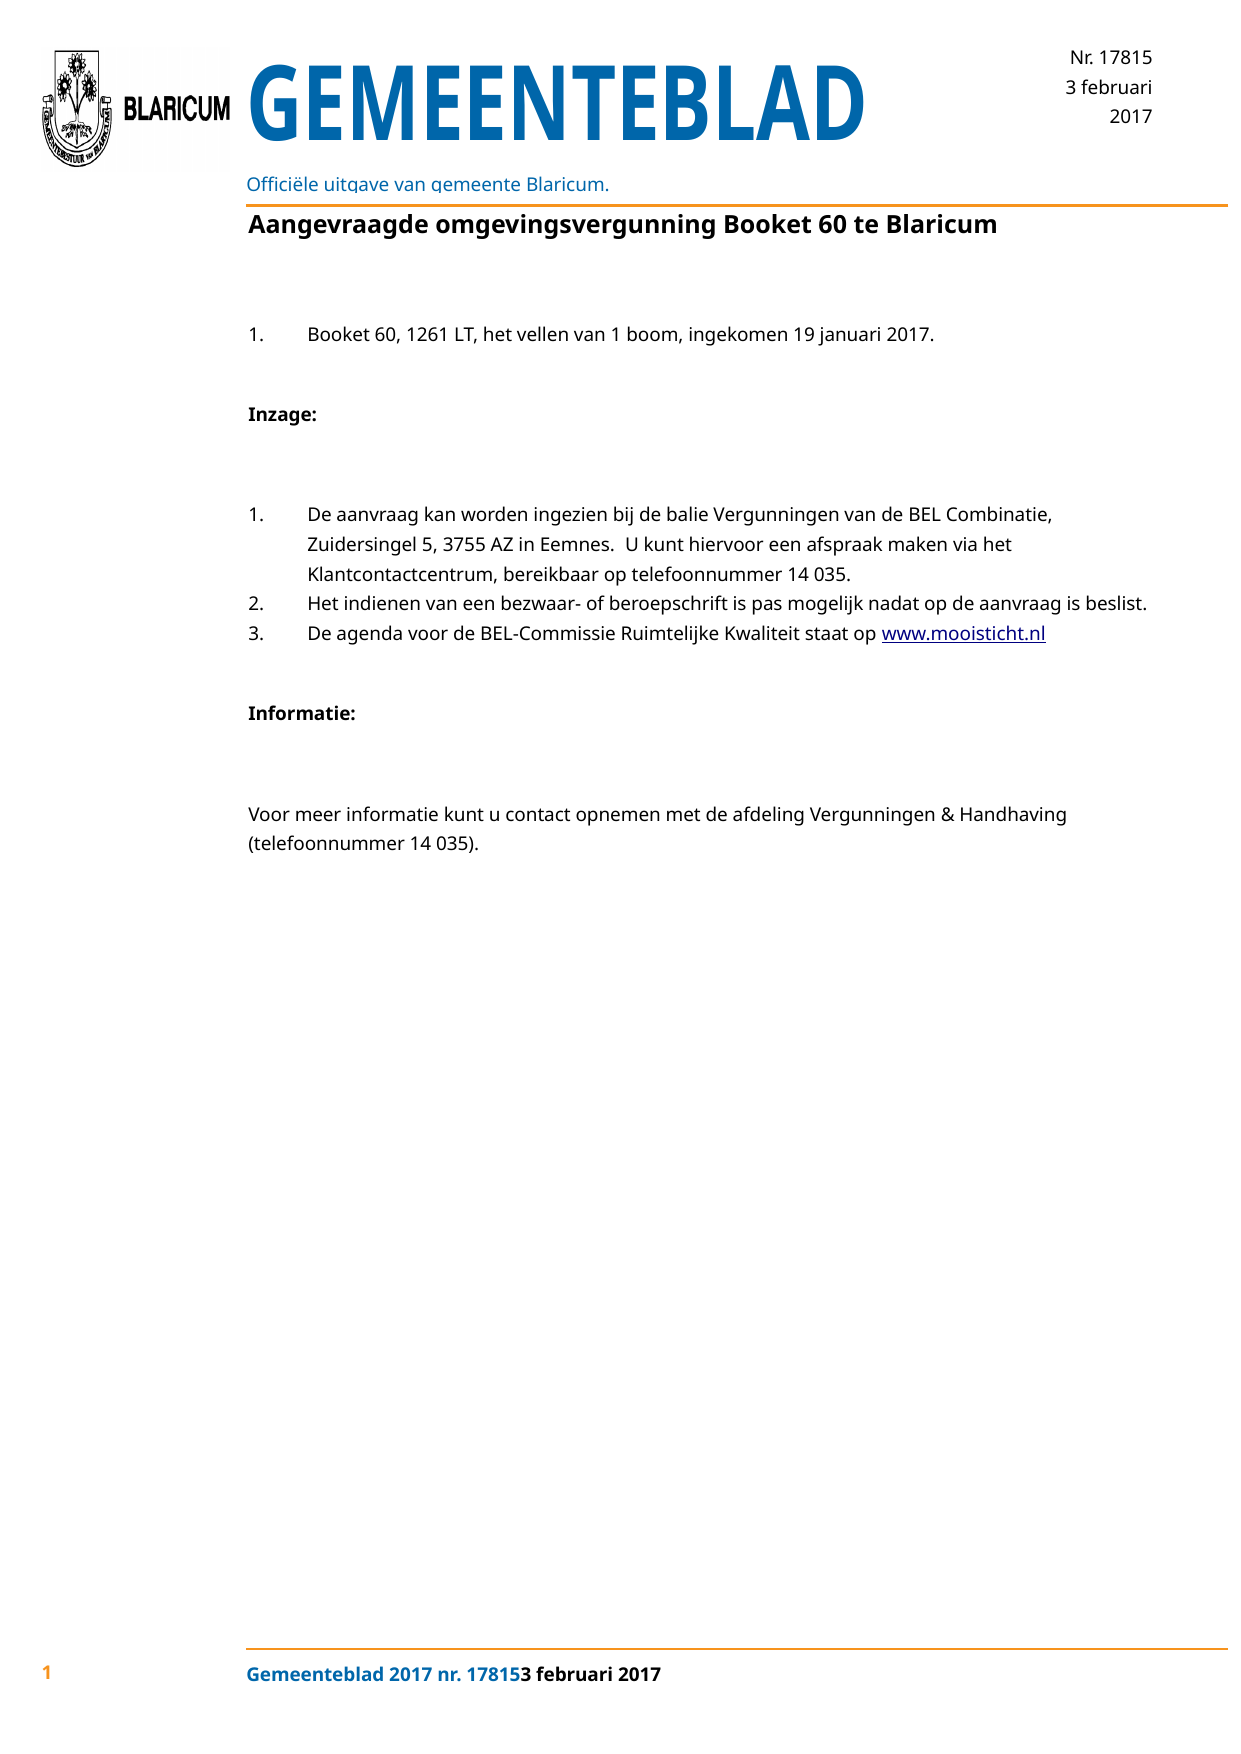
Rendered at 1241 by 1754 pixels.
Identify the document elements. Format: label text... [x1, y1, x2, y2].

text Aangevraagde omgevingsvergunning Booket 60 te Blaricum [248, 207, 1152, 241]
list De agenda voor de BEL-Commissie Ruimtelijke Kwaliteit staat op www.mooisticht.nl [248, 620, 1152, 646]
picture [41, 47, 231, 172]
text Inzage: [248, 401, 1152, 426]
text Informatie: [248, 700, 1152, 726]
list De aanvraag kan worden ingezien bij de balie Vergunningen van de BEL Combinatie, Zuidersingel 5, 3755 AZ in Eemnes. U kunt hiervoor een afspraak maken via het Klantcontactcentrum, bereikbaar op telefoonnummer 14 035. [248, 502, 1152, 586]
list Het indienen van een bezwaar- of beroepschrift is pas mogelijk nadat op de aanvraag is beslist. [248, 590, 1152, 616]
list Booket 60, 1261 LT, het vellen van 1 boom, ingekomen 19 januari 2017. [248, 321, 1152, 346]
text Voor meer informatie kunt u contact opnemen met de afdeling Vergunningen & Handhaving (telefoonnummer 14 035). [248, 801, 1152, 856]
